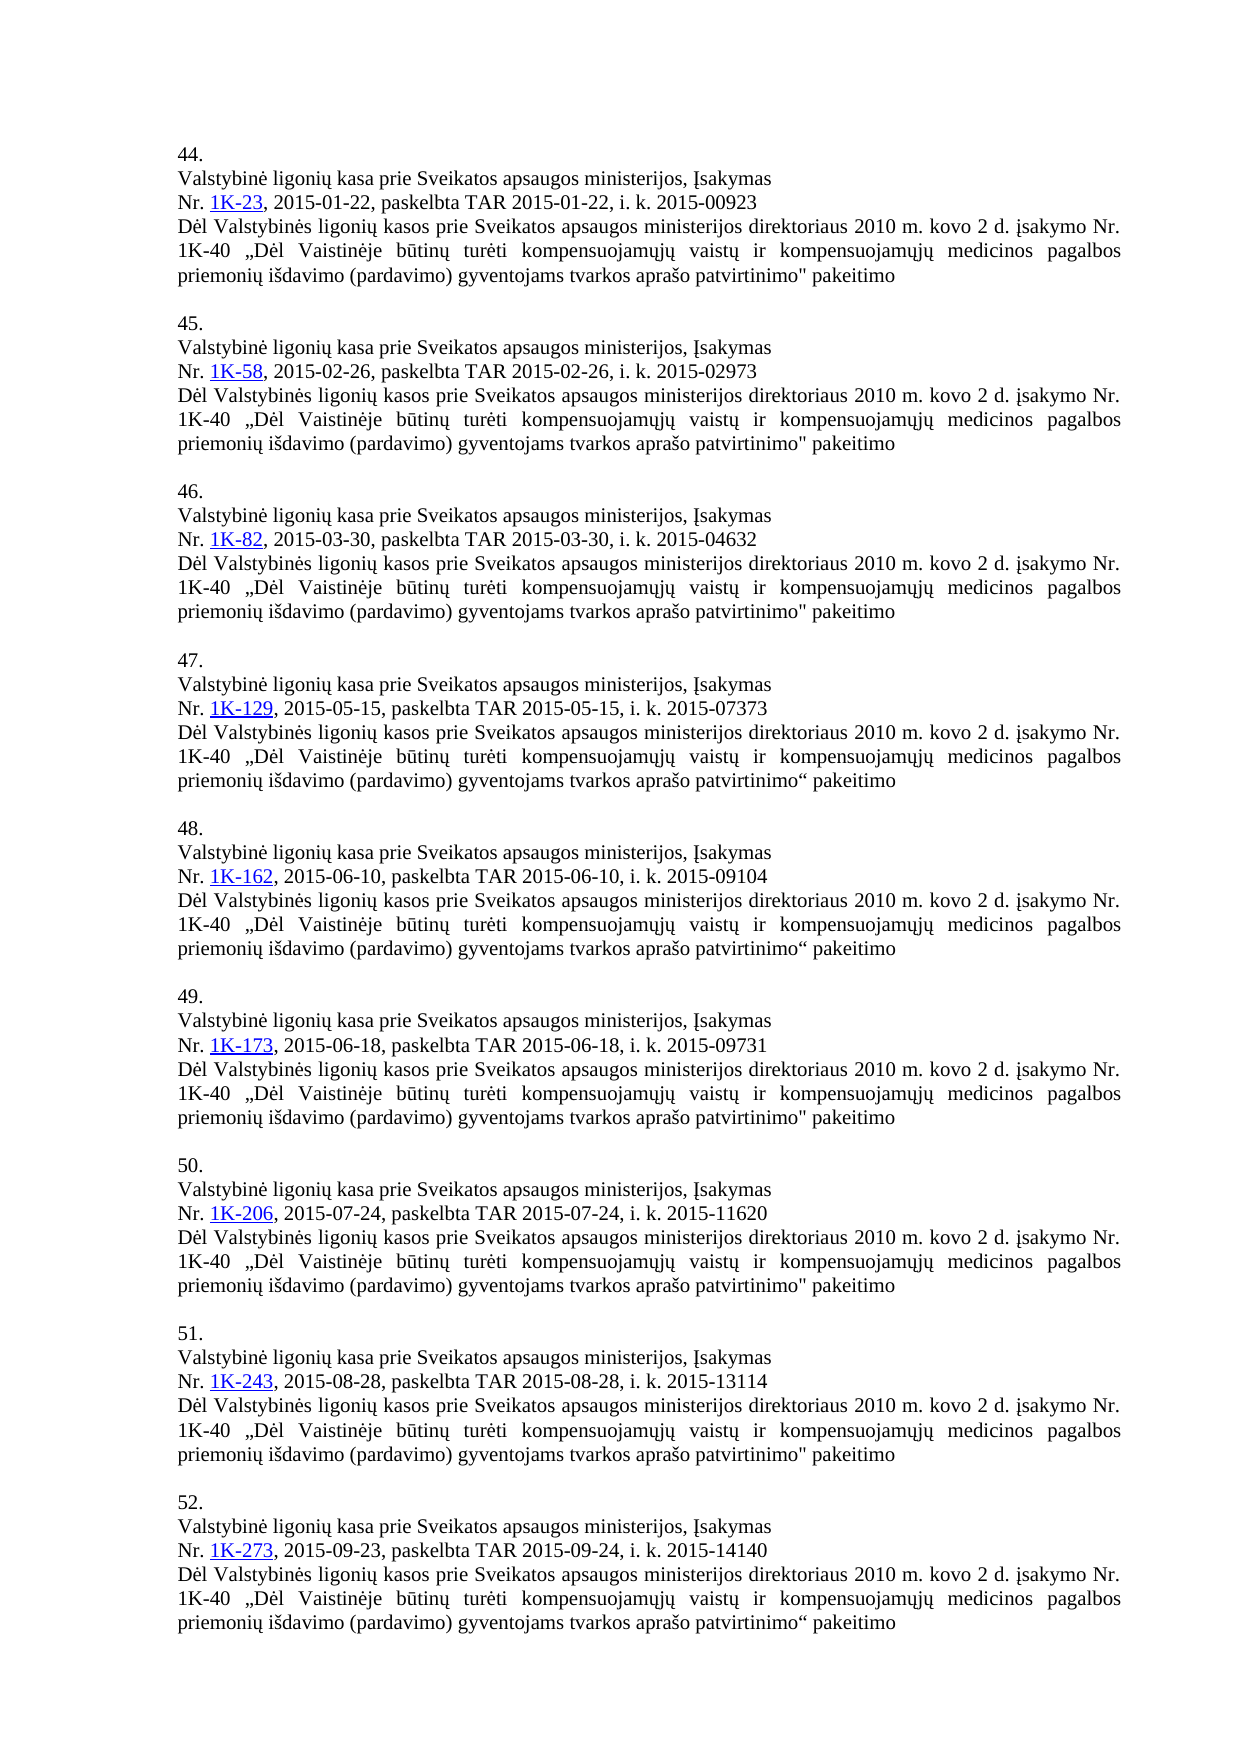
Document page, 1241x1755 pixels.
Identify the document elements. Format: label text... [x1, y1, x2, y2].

text 50. [177, 1153, 1122, 1177]
text 46. [177, 479, 1122, 503]
text Valstybinė ligonių kasa prie Sveikatos apsaugos ministerijos, Įsakymas [177, 166, 1122, 190]
text Dėl Valstybinės ligonių kasos prie Sveikatos apsaugos ministerijos direktoriaus 2010 m. kovo 2 d. įsakymo Nr. 1K-40 „Dėl Vaistinėje būtinų turėti kompensuojamųjų vaistų ir kompensuojamųjų medicinos pagalbos priemonių išdavimo (pardavimo) gyventojams tvarkos aprašo patvirtinimo" pakeitimo [177, 551, 1122, 623]
text Nr. 1K-23, 2015-01-22, paskelbta TAR 2015-01-22, i. k. 2015-00923 [177, 190, 1122, 214]
text Nr. 1K-273, 2015-09-23, paskelbta TAR 2015-09-24, i. k. 2015-14140 [177, 1538, 1122, 1562]
text Dėl Valstybinės ligonių kasos prie Sveikatos apsaugos ministerijos direktoriaus 2010 m. kovo 2 d. įsakymo Nr. 1K-40 „Dėl Vaistinėje būtinų turėti kompensuojamųjų vaistų ir kompensuojamųjų medicinos pagalbos priemonių išdavimo (pardavimo) gyventojams tvarkos aprašo patvirtinimo" pakeitimo [177, 1225, 1122, 1297]
text 45. [177, 311, 1122, 335]
text 48. [177, 816, 1122, 840]
text Nr. 1K-243, 2015-08-28, paskelbta TAR 2015-08-28, i. k. 2015-13114 [177, 1369, 1122, 1393]
text Valstybinė ligonių kasa prie Sveikatos apsaugos ministerijos, Įsakymas [177, 672, 1122, 696]
text Valstybinė ligonių kasa prie Sveikatos apsaugos ministerijos, Įsakymas [177, 840, 1122, 864]
text Dėl Valstybinės ligonių kasos prie Sveikatos apsaugos ministerijos direktoriaus 2010 m. kovo 2 d. įsakymo Nr. 1K-40 „Dėl Vaistinėje būtinų turėti kompensuojamųjų vaistų ir kompensuojamųjų medicinos pagalbos priemonių išdavimo (pardavimo) gyventojams tvarkos aprašo patvirtinimo" pakeitimo [177, 383, 1122, 455]
text Valstybinė ligonių kasa prie Sveikatos apsaugos ministerijos, Įsakymas [177, 1345, 1122, 1369]
text Nr. 1K-82, 2015-03-30, paskelbta TAR 2015-03-30, i. k. 2015-04632 [177, 527, 1122, 551]
text 51. [177, 1321, 1122, 1345]
text Dėl Valstybinės ligonių kasos prie Sveikatos apsaugos ministerijos direktoriaus 2010 m. kovo 2 d. įsakymo Nr. 1K-40 „Dėl Vaistinėje būtinų turėti kompensuojamųjų vaistų ir kompensuojamųjų medicinos pagalbos priemonių išdavimo (pardavimo) gyventojams tvarkos aprašo patvirtinimo“ pakeitimo [177, 888, 1122, 960]
text Nr. 1K-129, 2015-05-15, paskelbta TAR 2015-05-15, i. k. 2015-07373 [177, 696, 1122, 720]
text Nr. 1K-58, 2015-02-26, paskelbta TAR 2015-02-26, i. k. 2015-02973 [177, 359, 1122, 383]
text Valstybinė ligonių kasa prie Sveikatos apsaugos ministerijos, Įsakymas [177, 1514, 1122, 1538]
text Nr. 1K-162, 2015-06-10, paskelbta TAR 2015-06-10, i. k. 2015-09104 [177, 864, 1122, 888]
text Valstybinė ligonių kasa prie Sveikatos apsaugos ministerijos, Įsakymas [177, 503, 1122, 527]
text 47. [177, 647, 1122, 672]
text Dėl Valstybinės ligonių kasos prie Sveikatos apsaugos ministerijos direktoriaus 2010 m. kovo 2 d. įsakymo Nr. 1K-40 „Dėl Vaistinėje būtinų turėti kompensuojamųjų vaistų ir kompensuojamųjų medicinos pagalbos priemonių išdavimo (pardavimo) gyventojams tvarkos aprašo patvirtinimo" pakeitimo [177, 214, 1122, 287]
text 44. [177, 142, 1122, 166]
text Valstybinė ligonių kasa prie Sveikatos apsaugos ministerijos, Įsakymas [177, 1008, 1122, 1032]
text Dėl Valstybinės ligonių kasos prie Sveikatos apsaugos ministerijos direktoriaus 2010 m. kovo 2 d. įsakymo Nr. 1K-40 „Dėl Vaistinėje būtinų turėti kompensuojamųjų vaistų ir kompensuojamųjų medicinos pagalbos priemonių išdavimo (pardavimo) gyventojams tvarkos aprašo patvirtinimo" pakeitimo [177, 1393, 1122, 1466]
text Dėl Valstybinės ligonių kasos prie Sveikatos apsaugos ministerijos direktoriaus 2010 m. kovo 2 d. įsakymo Nr. 1K-40 „Dėl Vaistinėje būtinų turėti kompensuojamųjų vaistų ir kompensuojamųjų medicinos pagalbos priemonių išdavimo (pardavimo) gyventojams tvarkos aprašo patvirtinimo“ pakeitimo [177, 720, 1122, 792]
text Nr. 1K-173, 2015-06-18, paskelbta TAR 2015-06-18, i. k. 2015-09731 [177, 1032, 1122, 1057]
text Valstybinė ligonių kasa prie Sveikatos apsaugos ministerijos, Įsakymas [177, 335, 1122, 359]
text Dėl Valstybinės ligonių kasos prie Sveikatos apsaugos ministerijos direktoriaus 2010 m. kovo 2 d. įsakymo Nr. 1K-40 „Dėl Vaistinėje būtinų turėti kompensuojamųjų vaistų ir kompensuojamųjų medicinos pagalbos priemonių išdavimo (pardavimo) gyventojams tvarkos aprašo patvirtinimo" pakeitimo [177, 1057, 1122, 1129]
text 49. [177, 984, 1122, 1008]
text Nr. 1K-206, 2015-07-24, paskelbta TAR 2015-07-24, i. k. 2015-11620 [177, 1201, 1122, 1225]
text Dėl Valstybinės ligonių kasos prie Sveikatos apsaugos ministerijos direktoriaus 2010 m. kovo 2 d. įsakymo Nr. 1K-40 „Dėl Vaistinėje būtinų turėti kompensuojamųjų vaistų ir kompensuojamųjų medicinos pagalbos priemonių išdavimo (pardavimo) gyventojams tvarkos aprašo patvirtinimo“ pakeitimo [177, 1562, 1122, 1634]
text 52. [177, 1490, 1122, 1514]
text Valstybinė ligonių kasa prie Sveikatos apsaugos ministerijos, Įsakymas [177, 1177, 1122, 1201]
